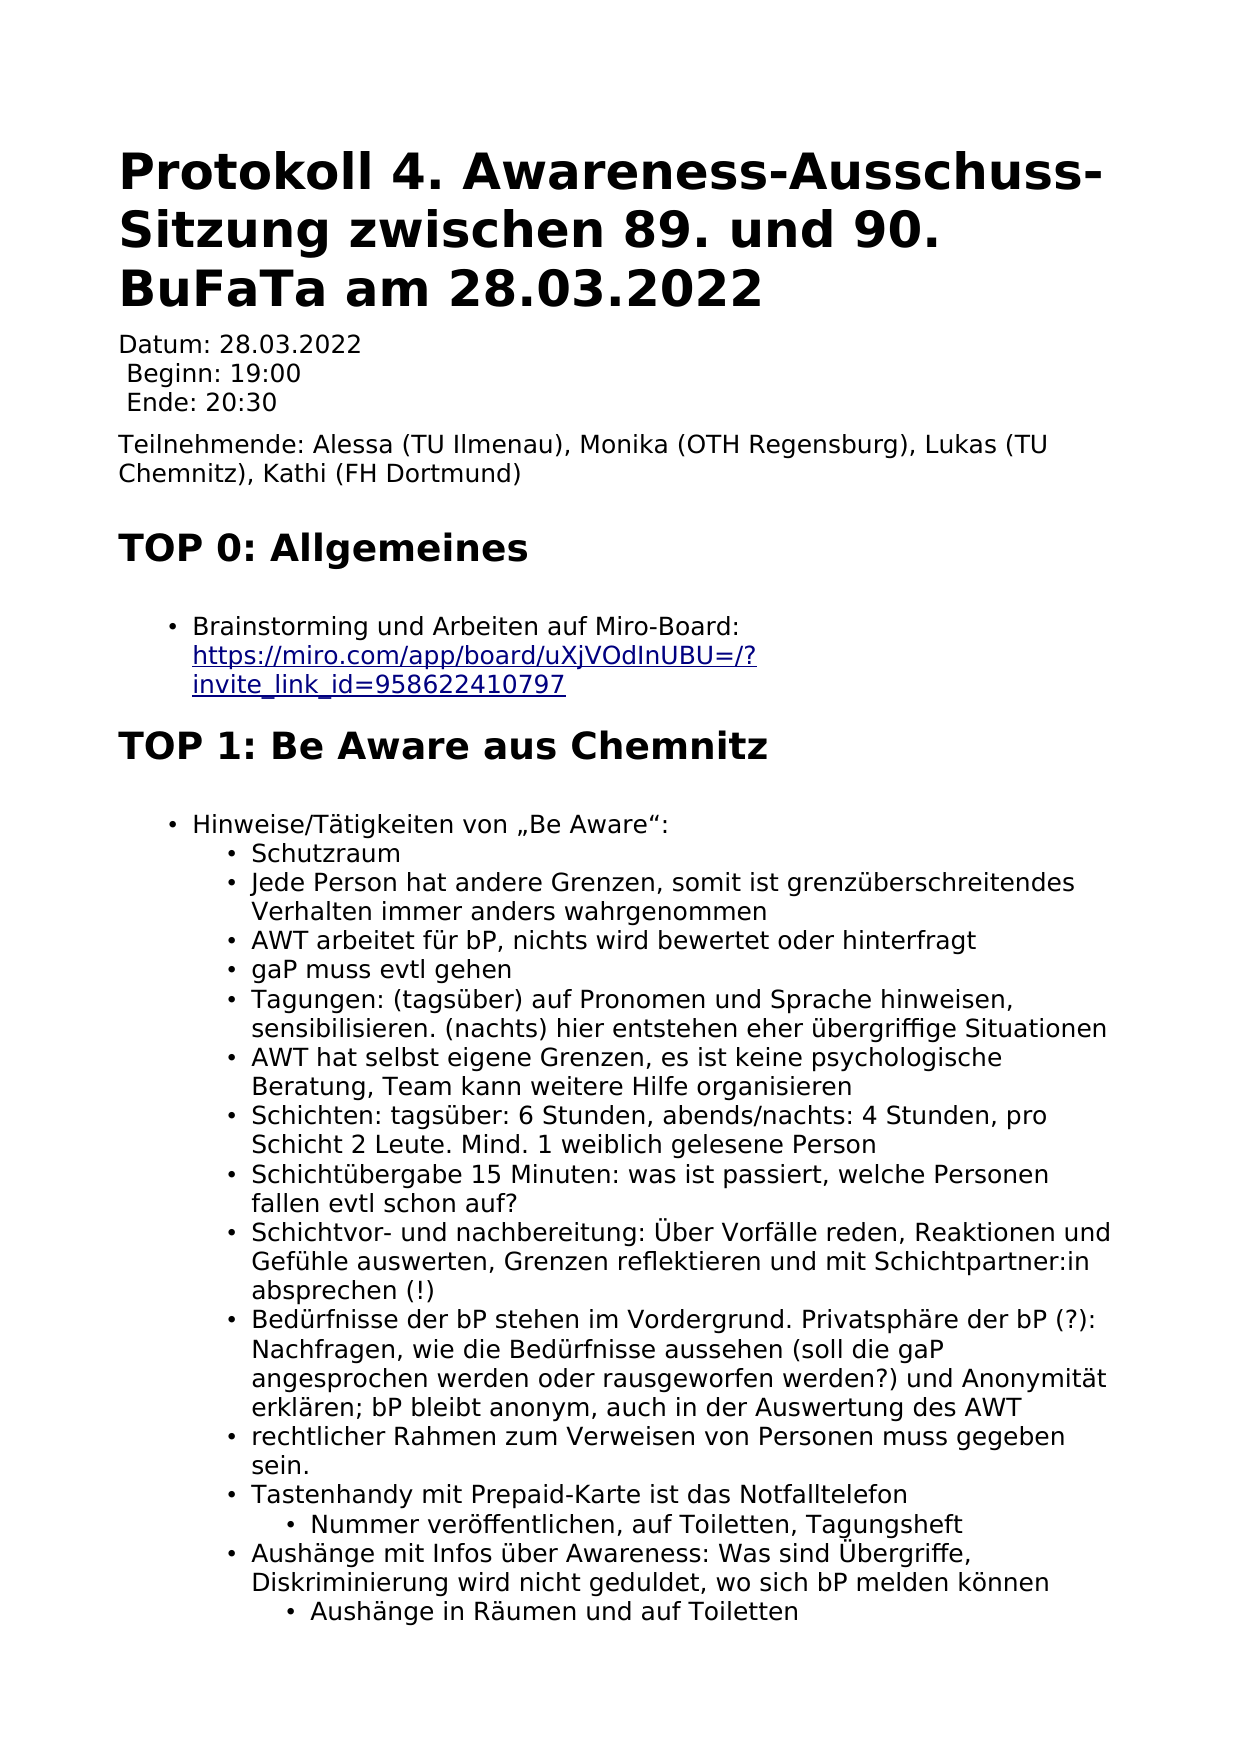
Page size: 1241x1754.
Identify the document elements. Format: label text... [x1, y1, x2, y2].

list gaP muss evtl gehen [236, 956, 1122, 985]
list Schichtvor- und nachbereitung: Über Vorfälle reden, Reaktionen und Gefühle auswerten, Grenzen reflektieren und mit Schichtpartner:in absprechen (!) [236, 1218, 1122, 1306]
list Schichten: tagsüber: 6 Stunden, abends/nachts: 4 Stunden, pro Schicht 2 Leute. Mind. 1 weiblich gelesene Person [236, 1102, 1122, 1160]
text Teilnehmende: Alessa (TU Ilmenau), Monika (OTH Regensburg), Lukas (TU Chemnitz), Kathi (FH Dortmund) [118, 430, 1122, 489]
list Tagungen: (tagsüber) auf Pronomen und Sprache hinweisen, sensibilisieren. (nachts) hier entstehen eher übergriffige Situationen [236, 985, 1122, 1043]
text Datum: 28.03.2022 Beginn: 19:00 Ende: 20:30 [118, 330, 1122, 418]
list rechtlicher Rahmen zum Verweisen von Personen muss gegeben sein. [236, 1422, 1122, 1481]
list Tastenhandy mit Prepaid-Karte ist das Notfalltelefon [236, 1481, 1122, 1510]
subtitle TOP 0: Allgemeines [118, 526, 1122, 570]
subtitle Protokoll 4. Awareness-Ausschuss-Sitzung zwischen 89. und 90. BuFaTa am 28.03.2022 [118, 143, 1122, 318]
list Aushänge in Räumen und auf Toiletten [295, 1597, 1122, 1627]
list AWT hat selbst eigene Grenzen, es ist keine psychologische Beratung, Team kann weitere Hilfe organisieren [236, 1043, 1122, 1102]
list Brainstorming und Arbeiten auf Miro-Board: https://miro.com/app/board/uXjVOdInUBU=/?invite_link_id=958622410797 [177, 612, 1122, 699]
list Bedürfnisse der bP stehen im Vordergrund. Privatsphäre der bP (?): Nachfragen, wie die Bedürfnisse aussehen (soll die gaP angesprochen werden oder rausgeworfen werden?) und Anonymität erklären; bP bleibt anonym, auch in der Auswertung des AWT [236, 1306, 1122, 1422]
list Aushänge mit Infos über Awareness: Was sind Übergriffe, Diskriminierung wird nicht geduldet, wo sich bP melden können [236, 1539, 1122, 1597]
subtitle TOP 1: Be Aware aus Chemnitz [118, 724, 1122, 768]
list Jede Person hat andere Grenzen, somit ist grenzüberschreitendes Verhalten immer anders wahrgenommen [236, 868, 1122, 927]
list Schichtübergabe 15 Minuten: was ist passiert, welche Personen fallen evtl schon auf? [236, 1160, 1122, 1218]
list AWT arbeitet für bP, nichts wird bewertet oder hinterfragt [236, 927, 1122, 956]
list Nummer veröffentlichen, auf Toiletten, Tagungsheft [295, 1510, 1122, 1539]
list Schutzraum [236, 839, 1122, 868]
list Hinweise/Tätigkeiten von „Be Aware“: [177, 810, 1122, 839]
